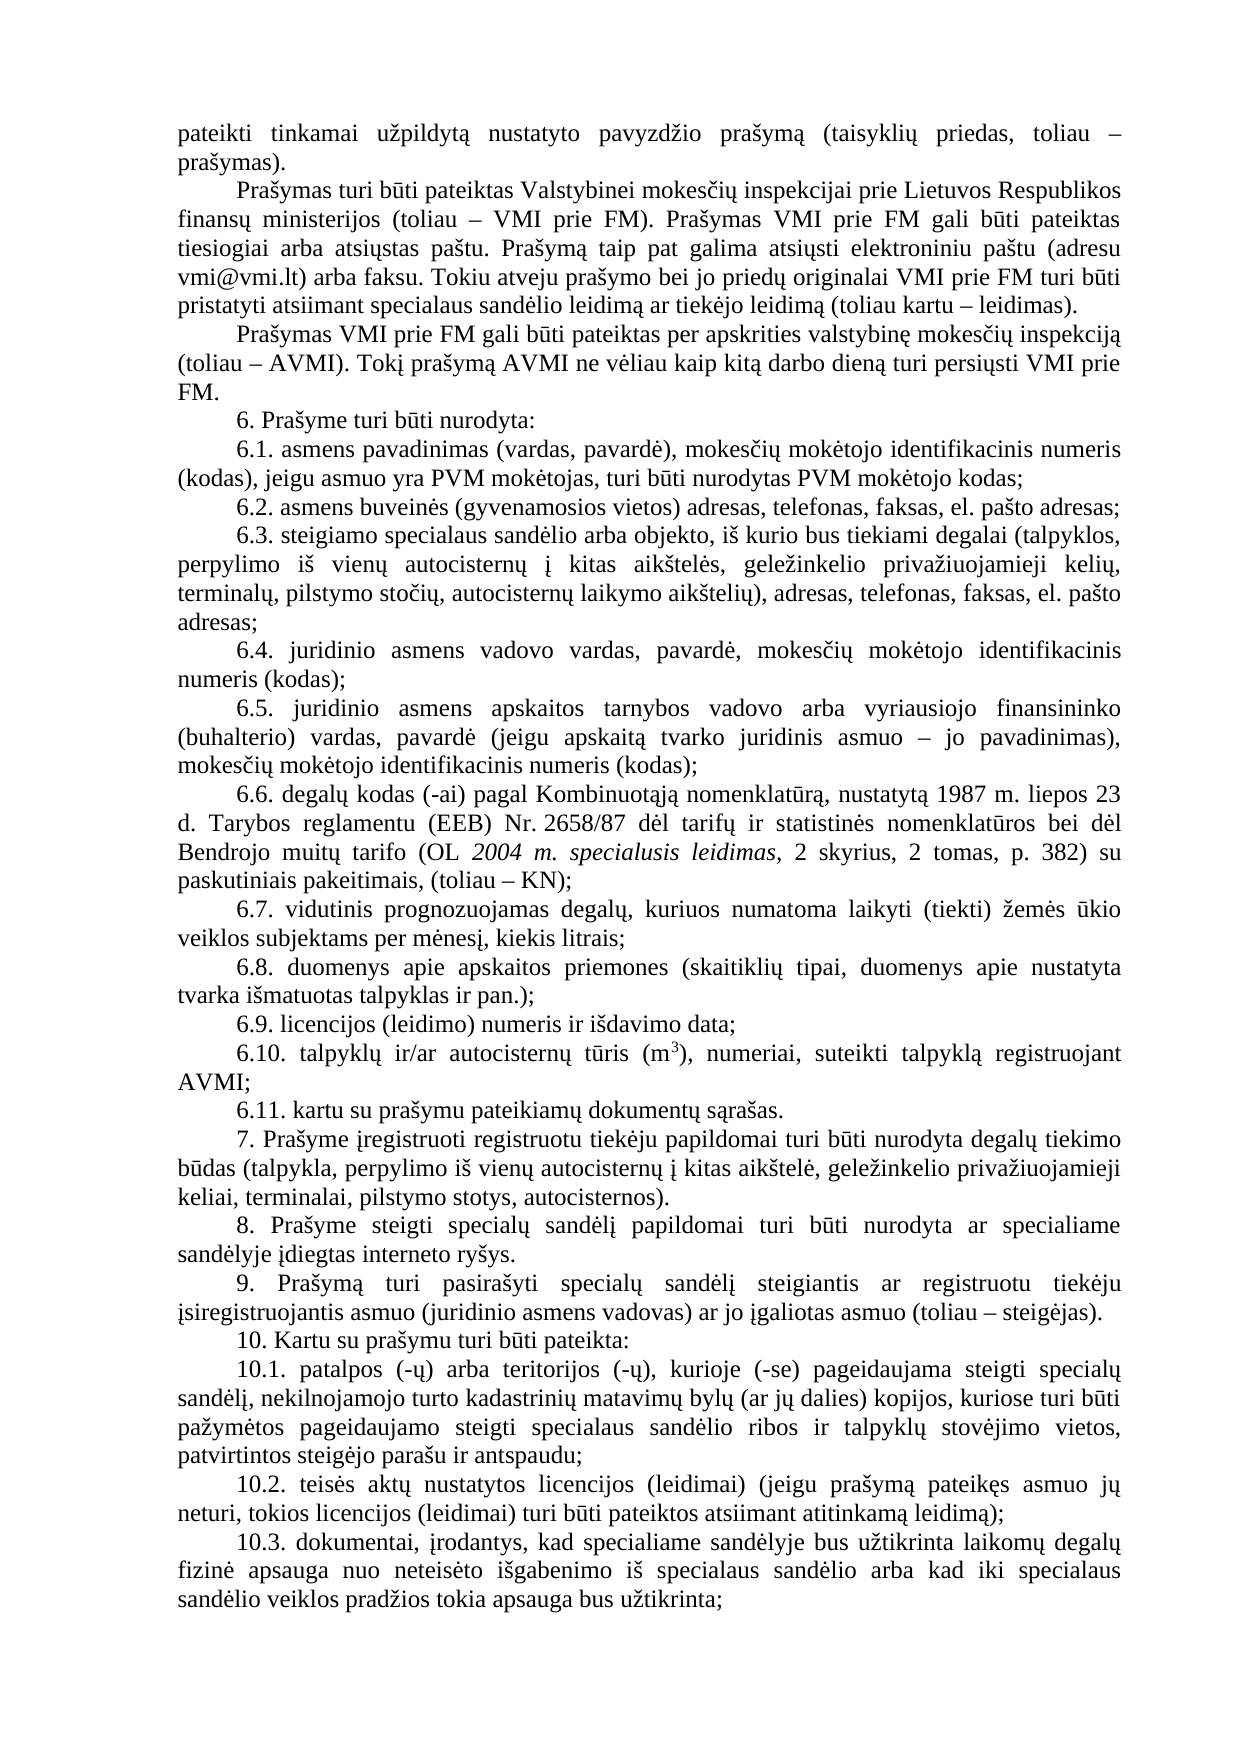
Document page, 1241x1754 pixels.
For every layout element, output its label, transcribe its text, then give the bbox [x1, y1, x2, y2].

text 6.6. degalų kodas (-ai) pagal Kombinuotąją nomenklatūrą, nustatytą 1987 m. liepos 23 d. Tarybos reglamentu (EEB) Nr. 2658/87 dėl tarifų ir statistinės nomenklatūros bei dėl Bendrojo muitų tarifo (OL 2004 m. specialusis leidimas, 2 skyrius, 2 tomas, p. 382) su paskutiniais pakeitimais, (toliau – KN); [177, 779, 1122, 894]
text 9. Prašymą turi pasirašyti specialų sandėlį steigiantis ar registruotu tiekėju įsiregistruojantis asmuo (juridinio asmens vadovas) ar jo įgaliotas asmuo (toliau – steigėjas). [177, 1268, 1122, 1326]
text 10. Kartu su prašymu turi būti pateikta: [177, 1326, 1122, 1354]
text 7. Prašyme įregistruoti registruotu tiekėju papildomai turi būti nurodyta degalų tiekimo būdas (talpykla, perpylimo iš vienų autocisternų į kitas aikštelė, geležinkelio privažiuojamieji keliai, terminalai, pilstymo stotys, autocisternos). [177, 1124, 1122, 1211]
text 6.5. juridinio asmens apskaitos tarnybos vadovo arba vyriausiojo finansininko (buhalterio) vardas, pavardė (jeigu apskaitą tvarko juridinis asmuo – jo pavadinimas), mokesčių mokėtojo identifikacinis numeris (kodas); [177, 693, 1122, 779]
text 6.4. juridinio asmens vadovo vardas, pavardė, mokesčių mokėtojo identifikacinis numeris (kodas); [177, 636, 1122, 693]
text 10.3. dokumentai, įrodantys, kad specialiame sandėlyje bus užtikrinta laikomų degalų fizinė apsauga nuo neteisėto išgabenimo iš specialaus sandėlio arba kad iki specialaus sandėlio veiklos pradžios tokia apsauga bus užtikrinta; [177, 1527, 1122, 1613]
text pateikti tinkamai užpildytą nustatyto pavyzdžio prašymą (taisyklių priedas, toliau – prašymas). [177, 118, 1122, 176]
text Prašymas turi būti pateiktas Valstybinei mokesčių inspekcijai prie Lietuvos Respublikos finansų ministerijos (toliau – VMI prie FM). Prašymas VMI prie FM gali būti pateiktas tiesiogiai arba atsiųstas paštu. Prašymą taip pat galima atsiųsti elektroniniu paštu (adresu vmi@vmi.lt) arba faksu. Tokiu atveju prašymo bei jo priedų originalai VMI prie FM turi būti pristatyti atsiimant specialaus sandėlio leidimą ar tiekėjo leidimą (toliau kartu – leidimas). [177, 176, 1122, 319]
text 6.11. kartu su prašymu pateikiamų dokumentų sąrašas. [177, 1096, 1122, 1124]
text 6.2. asmens buveinės (gyvenamosios vietos) adresas, telefonas, faksas, el. pašto adresas; [177, 492, 1122, 521]
text 6. Prašyme turi būti nurodyta: [177, 406, 1122, 434]
text 6.8. duomenys apie apskaitos priemones (skaitiklių tipai, duomenys apie nustatyta tvarka išmatuotas talpyklas ir pan.); [177, 952, 1122, 1009]
text 6.9. licencijos (leidimo) numeris ir išdavimo data; [177, 1009, 1122, 1038]
text 6.10. talpyklų ir/ar autocisternų tūris (m3), numeriai, suteikti talpyklą registruojant AVMI; [177, 1038, 1122, 1096]
text 6.7. vidutinis prognozuojamas degalų, kuriuos numatoma laikyti (tiekti) žemės ūkio veiklos subjektams per mėnesį, kiekis litrais; [177, 894, 1122, 952]
text 10.1. patalpos (-ų) arba teritorijos (-ų), kurioje (-se) pageidaujama steigti specialų sandėlį, nekilnojamojo turto kadastrinių matavimų bylų (ar jų dalies) kopijos, kuriose turi būti pažymėtos pageidaujamo steigti specialaus sandėlio ribos ir talpyklų stovėjimo vietos, patvirtintos steigėjo parašu ir antspaudu; [177, 1354, 1122, 1469]
text Prašymas VMI prie FM gali būti pateiktas per apskrities valstybinę mokesčių inspekciją (toliau – AVMI). Tokį prašymą AVMI ne vėliau kaip kitą darbo dieną turi persiųsti VMI prie FM. [177, 319, 1122, 406]
text 8. Prašyme steigti specialų sandėlį papildomai turi būti nurodyta ar specialiame sandėlyje įdiegtas interneto ryšys. [177, 1211, 1122, 1268]
text 6.1. asmens pavadinimas (vardas, pavardė), mokesčių mokėtojo identifikacinis numeris (kodas), jeigu asmuo yra PVM mokėtojas, turi būti nurodytas PVM mokėtojo kodas; [177, 434, 1122, 492]
text 10.2. teisės aktų nustatytos licencijos (leidimai) (jeigu prašymą pateikęs asmuo jų neturi, tokios licencijos (leidimai) turi būti pateiktos atsiimant atitinkamą leidimą); [177, 1469, 1122, 1527]
text 6.3. steigiamo specialaus sandėlio arba objekto, iš kurio bus tiekiami degalai (talpyklos, perpylimo iš vienų autocisternų į kitas aikštelės, geležinkelio privažiuojamieji kelių, terminalų, pilstymo stočių, autocisternų laikymo aikštelių), adresas, telefonas, faksas, el. pašto adresas; [177, 521, 1122, 636]
